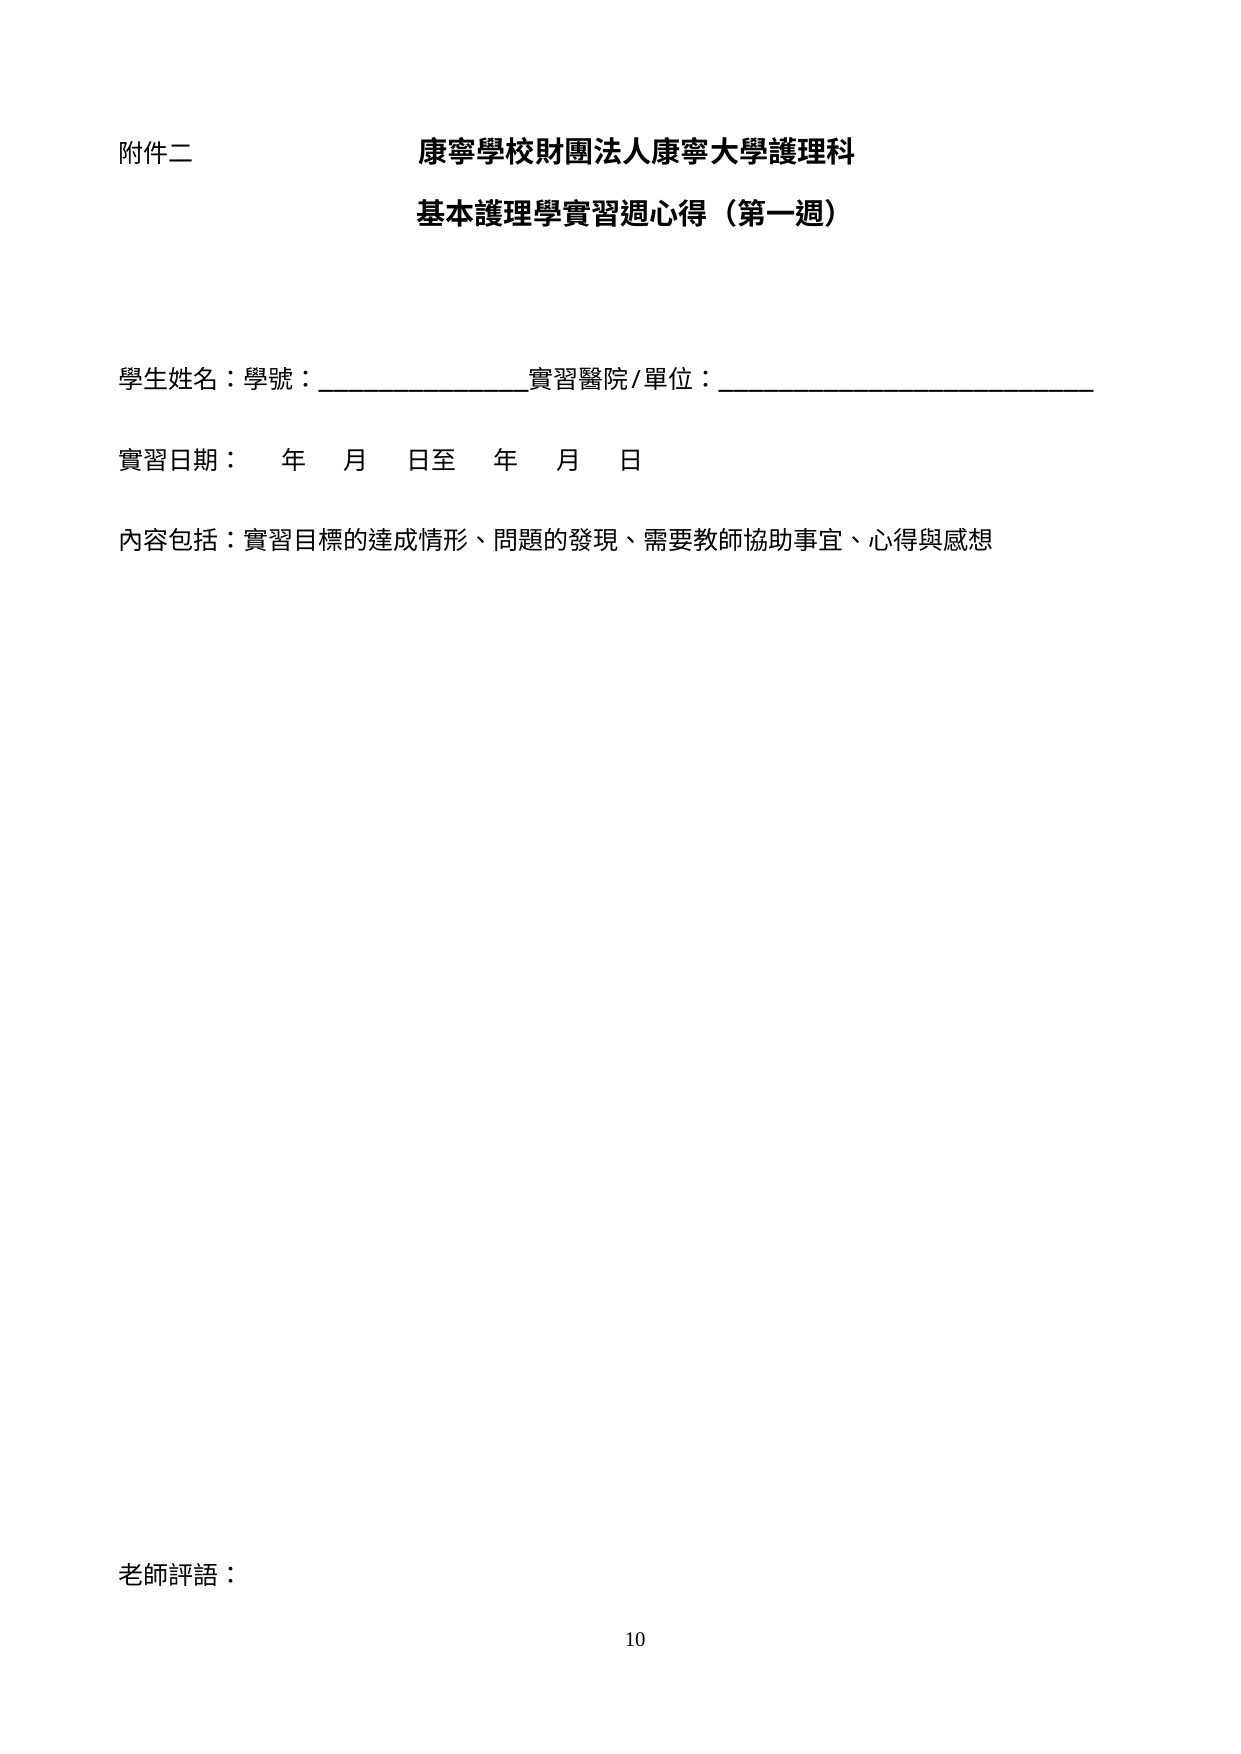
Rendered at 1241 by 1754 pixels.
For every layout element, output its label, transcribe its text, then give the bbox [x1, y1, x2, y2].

text 學生姓名：學號：______________實習醫院/單位：_________________________ [118, 336, 1152, 398]
text 基本護理學實習週心得（第一週） [118, 170, 1152, 233]
text 附件二 康寧學校財團法人康寧大學護理科 [118, 108, 1152, 170]
text 實習日期： 年 月 日至 年 月 日 [118, 417, 1152, 479]
text 內容包括：實習目標的達成情形、問題的發現、需要教師協助事宜、心得與感想 [118, 497, 1152, 560]
text 老師評語： [118, 1532, 1152, 1594]
